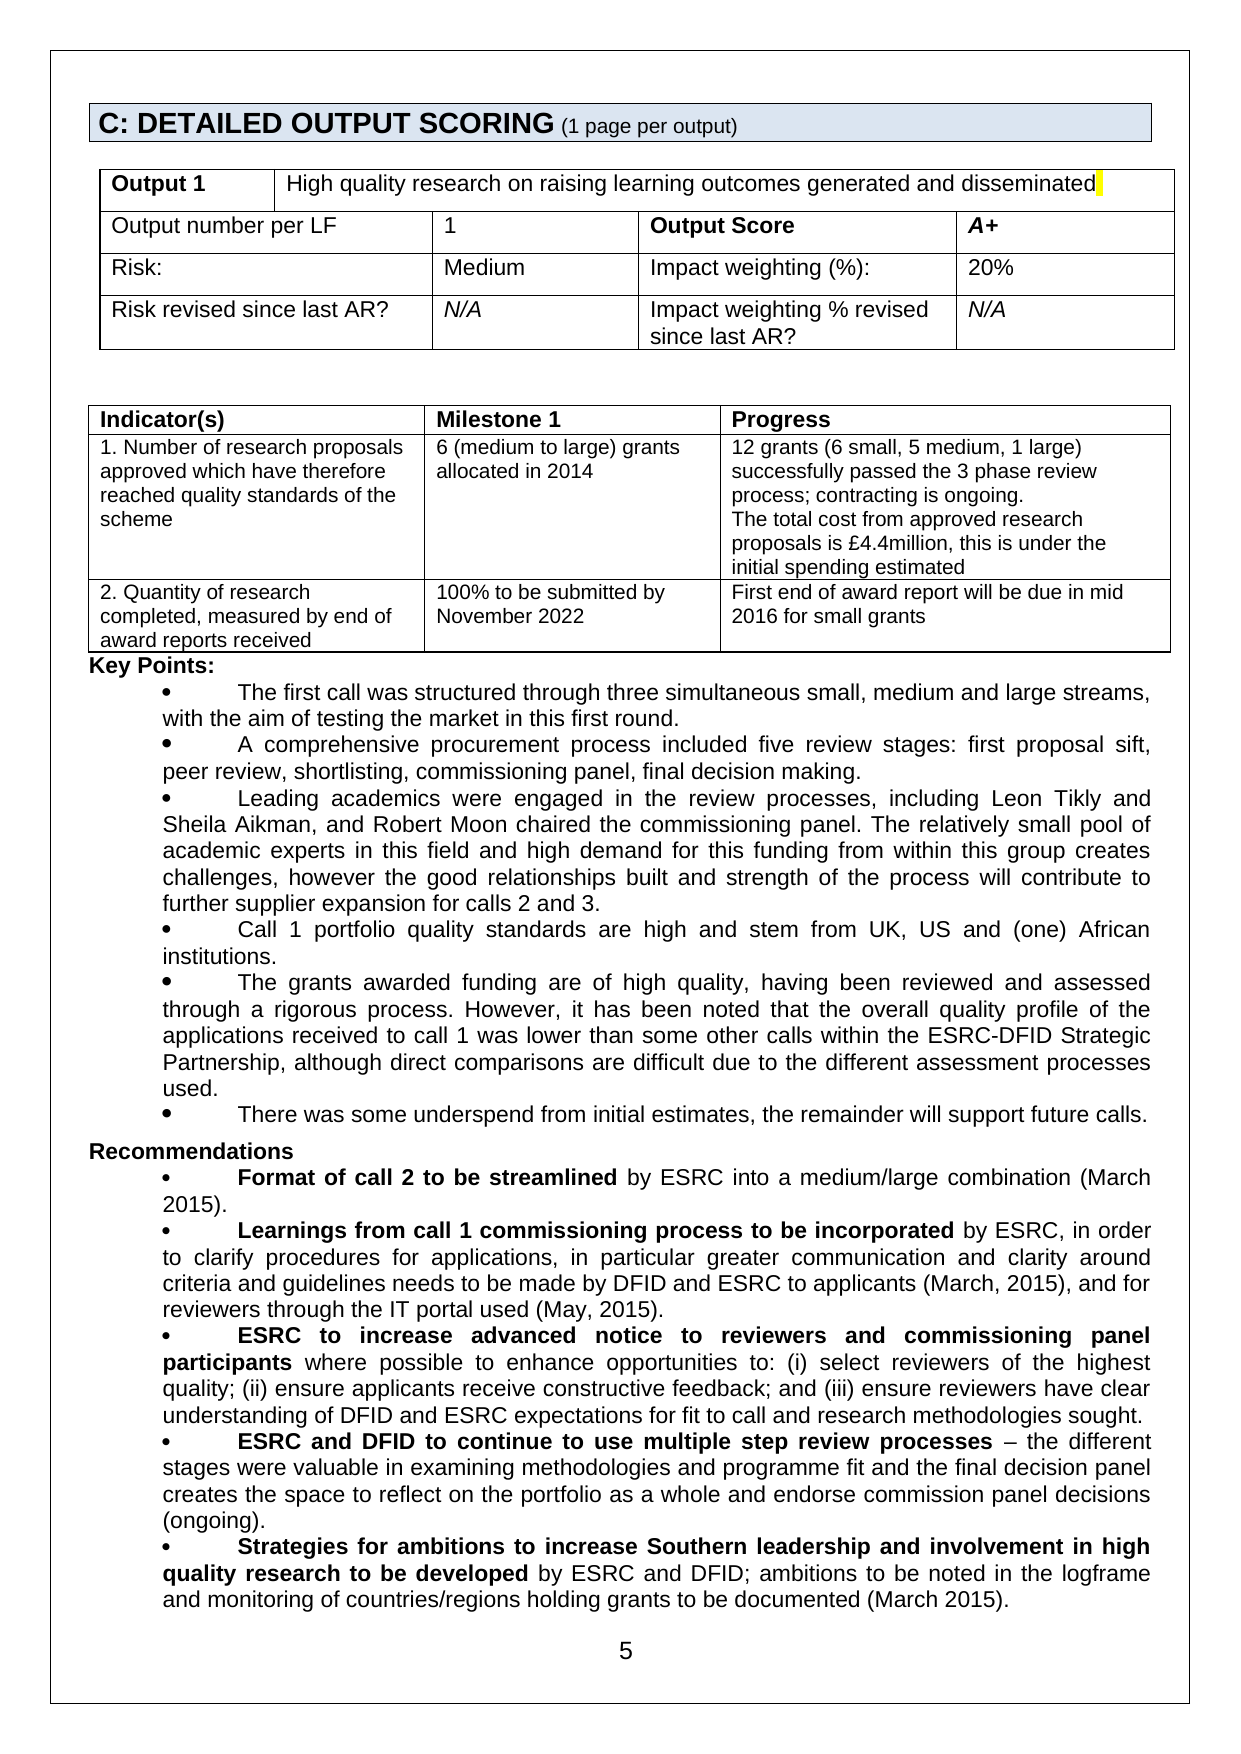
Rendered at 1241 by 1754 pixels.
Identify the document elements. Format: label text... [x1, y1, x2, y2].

table_cell 20% [957, 254, 1174, 295]
list The first call was structured through three simultaneous small, medium and large streams, with the aim of testing the market in this first round. [162, 679, 1152, 731]
table_header Indicator(s) [89, 406, 424, 434]
table_cell 100% to be submitted by November 2022 [425, 580, 720, 651]
table_header Milestone 1 [425, 406, 720, 434]
table_cell 12 grants (6 small, 5 medium, 1 large) successfully passed the 3 phase review process; contracting is ongoing. The total cost from approved research proposals is £4.4million, this is under the initial spending estimated [721, 435, 1170, 578]
table_header Output 1 [101, 170, 274, 211]
table_cell Impact weighting (%): [639, 254, 956, 295]
table_cell Output number per LF [101, 212, 432, 253]
table_cell N/A [433, 296, 638, 349]
text Key Points: [89, 653, 1152, 679]
list There was some underspend from initial estimates, the remainder will support future calls. [162, 1101, 1152, 1128]
list The grants awarded funding are of high quality, having been reviewed and assessed through a rigorous process. However, it has been noted that the overall quality profile of the applications received to call 1 was lower than some other calls within the ESRC-DFID Strategic Partnership, although direct comparisons are difficult due to the different assessment processes used. [162, 969, 1152, 1101]
table_cell Risk: [101, 254, 432, 295]
list ESRC and DFID to continue to use multiple step review processes – the different stages were valuable in examining methodologies and programme fit and the final decision panel creates the space to reflect on the portfolio as a whole and endorse commission panel decisions (ongoing). [162, 1428, 1152, 1533]
text Recommendations [89, 1138, 1152, 1164]
table_cell Medium [433, 254, 638, 295]
table_cell 1. Number of research proposals approved which have therefore reached quality standards of the scheme [89, 435, 424, 578]
table_cell Impact weighting % revised since last AR? [639, 296, 956, 349]
list Strategies for ambitions to increase Southern leadership and involvement in high quality research to be developed by ESRC and DFID; ambitions to be noted in the logframe and monitoring of countries/regions holding grants to be documented (March 2015). [162, 1533, 1152, 1612]
table_cell A+ [957, 212, 1174, 253]
subtitle C: DETAILED OUTPUT SCORING (1 page per output) [90, 104, 1151, 141]
table_cell Risk revised since last AR? [101, 296, 432, 349]
list Format of call 2 to be streamlined by ESRC into a medium/large combination (March 2015). [162, 1164, 1152, 1217]
table_cell 6 (medium to large) grants allocated in 2014 [425, 435, 720, 578]
table_cell 1 [433, 212, 638, 253]
table_cell First end of award report will be due in mid 2016 for small grants [721, 580, 1170, 651]
list Call 1 portfolio quality standards are high and stem from UK, US and (one) African institutions. [162, 916, 1152, 969]
table_header Progress [721, 406, 1170, 434]
table_cell N/A [957, 296, 1174, 349]
list ESRC to increase advanced notice to reviewers and commissioning panel participants where possible to enhance opportunities to: (i) select reviewers of the highest quality; (ii) ensure applicants receive constructive feedback; and (iii) ensure reviewers have clear understanding of DFID and ESRC expectations for fit to call and research methodologies sought. [162, 1322, 1152, 1428]
table_cell 2. Quantity of research completed, measured by end of award reports received [89, 580, 424, 651]
list Learnings from call 1 commissioning process to be incorporated by ESRC, in order to clarify procedures for applications, in particular greater communication and clarity around criteria and guidelines needs to be made by DFID and ESRC to applicants (March, 2015), and for reviewers through the IT portal used (May, 2015). [162, 1217, 1152, 1322]
table_header High quality research on raising learning outcomes generated and disseminated [275, 170, 1174, 211]
list A comprehensive procurement process included five review stages: first proposal sift, peer review, shortlisting, commissioning panel, final decision making. [162, 731, 1152, 785]
table_cell Output Score [639, 212, 956, 253]
list Leading academics were engaged in the review processes, including Leon Tikly and Sheila Aikman, and Robert Moon chaired the commissioning panel. The relatively small pool of academic experts in this field and high demand for this funding from within this group creates challenges, however the good relationships built and strength of the process will contribute to further supplier expansion for calls 2 and 3. [162, 785, 1152, 916]
